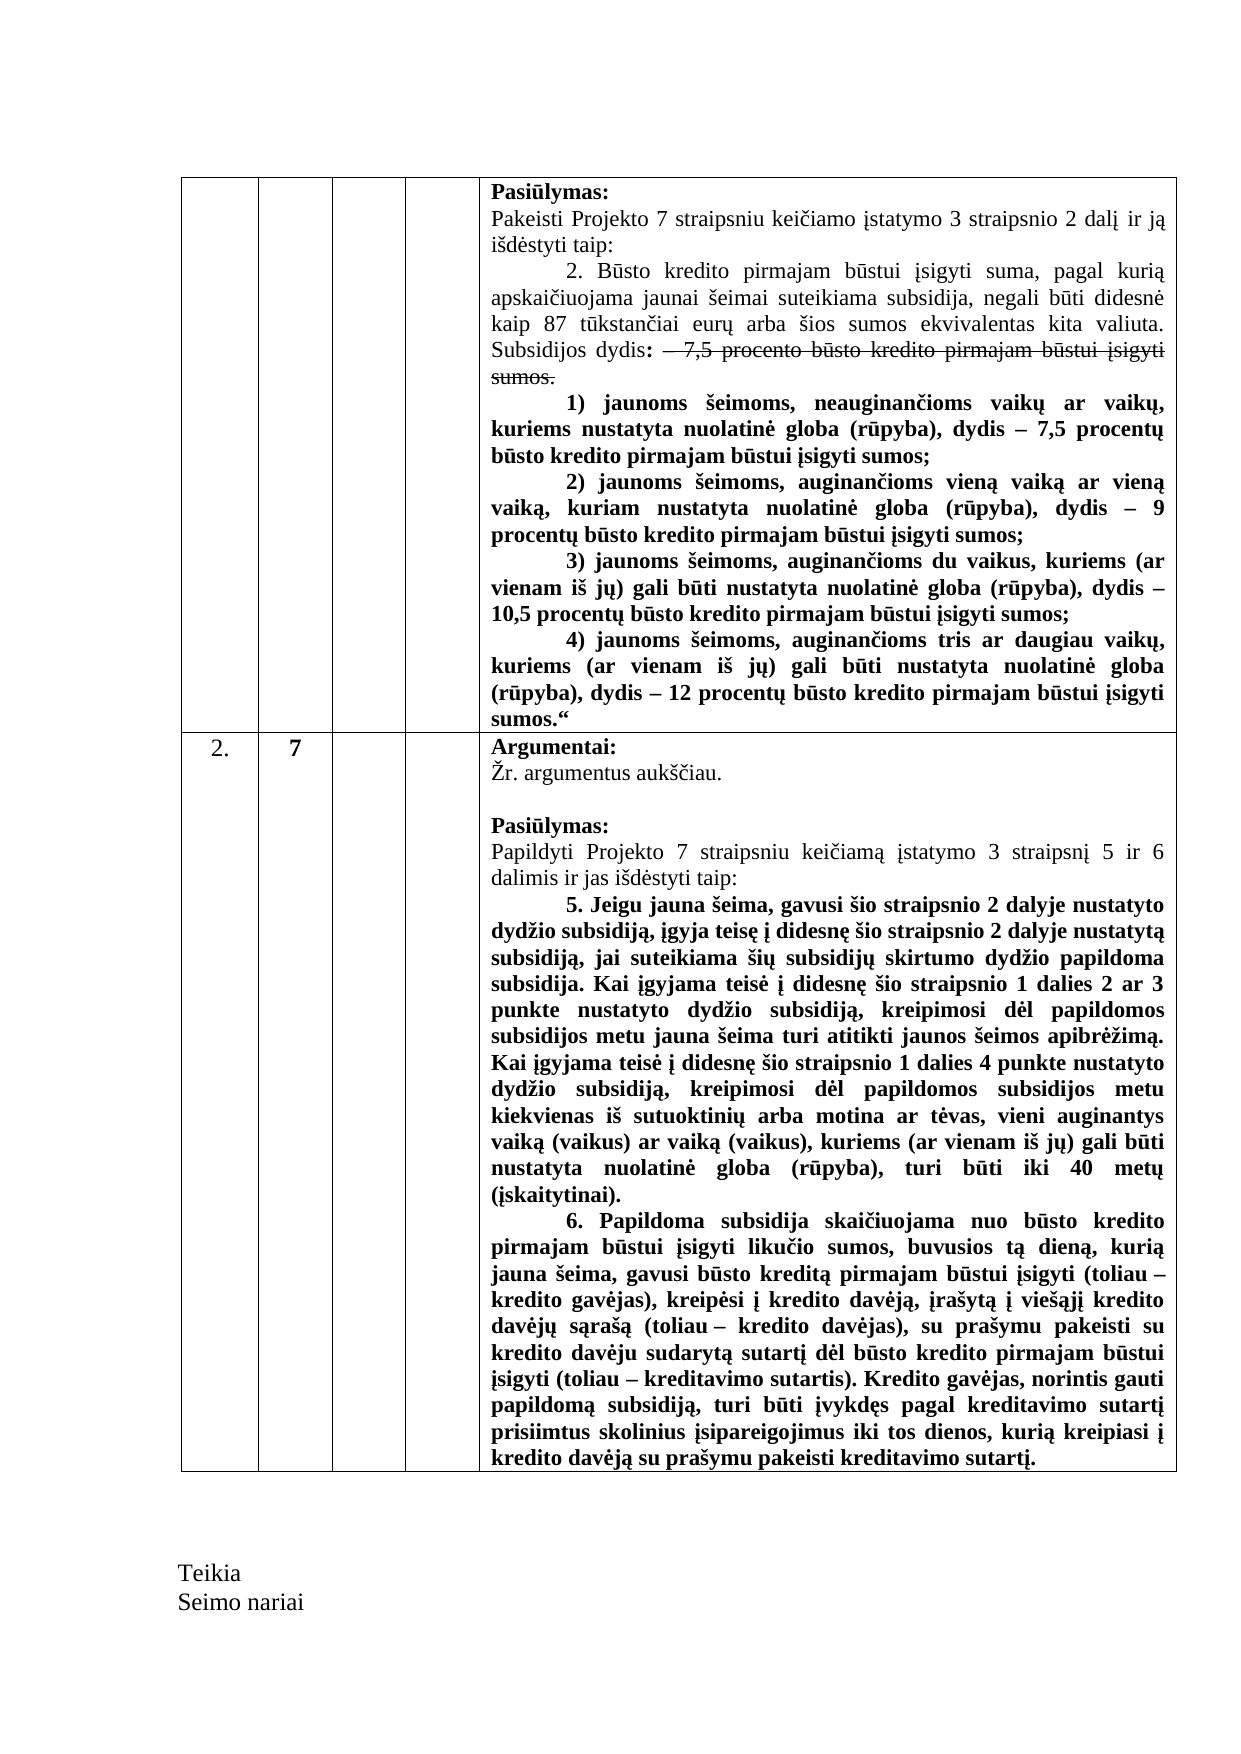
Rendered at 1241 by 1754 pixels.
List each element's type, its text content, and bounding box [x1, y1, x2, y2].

table_cell [333, 733, 405, 1471]
table_cell 7 [259, 733, 332, 1471]
text Teikia [177, 1558, 1181, 1587]
table_cell [182, 178, 258, 732]
text Seimo nariai [177, 1587, 1181, 1615]
table_cell [406, 178, 479, 732]
table_cell Argumentai: Žr. argumentus aukščiau. Pasiūlymas: Papildyti Projekto 7 straipsniu keičiamą įstatymo 3 straipsnį 5 ir 6 dalimis ir jas išdėstyti taip: 5. Jeigu jauna šeima, gavusi šio straipsnio 2 dalyje nustatyto dydžio subsidiją, įgyja teisę į didesnę šio straipsnio 2 dalyje nustatytą subsidiją, jai suteikiama šių subsidijų skirtumo dydžio papildoma subsidija. Kai įgyjama teisė į didesnę šio straipsnio 1 dalies 2 ar 3 punkte nustatyto dydžio subsidiją, kreipimosi dėl papildomos subsidijos metu jauna šeima turi atitikti jaunos šeimos apibrėžimą. Kai įgyjama teisė į didesnę šio straipsnio 1 dalies 4 punkte nustatyto dydžio subsidiją, kreipimosi dėl papildomos subsidijos metu kiekvienas iš sutuoktinių arba motina ar tėvas, vieni auginantys vaiką (vaikus) ar vaiką (vaikus), kuriems (ar vienam iš jų) gali būti nustatyta nuolatinė globa (rūpyba), turi būti iki 40 metų (įskaitytinai). 6. Papildoma subsidija skaičiuojama nuo būsto kredito pirmajam būstui įsigyti likučio sumos, buvusios tą dieną, kurią jauna šeima, gavusi būsto kreditą pirmajam būstui įsigyti (toliau – kredito gavėjas), kreipėsi į kredito davėją, įrašytą į viešąjį kredito davėjų sąrašą (toliau – kredito davėjas), su prašymu pakeisti su kredito davėju sudarytą sutartį dėl būsto kredito pirmajam būstui įsigyti (toliau – kreditavimo sutartis). Kredito gavėjas, norintis gauti papildomą subsidiją, turi būti įvykdęs pagal kreditavimo sutartį prisiimtus skolinius įsipareigojimus iki tos dienos, kurią kreipiasi į kredito davėją su prašymu pakeisti kreditavimo sutartį. [480, 733, 1176, 1471]
table_cell [406, 733, 479, 1471]
table_cell [333, 178, 405, 732]
table_cell 2. [182, 733, 258, 1471]
table_cell Pasiūlymas: Pakeisti Projekto 7 straipsniu keičiamo įstatymo 3 straipsnio 2 dalį ir ją išdėstyti taip: 2. Būsto kredito pirmajam būstui įsigyti suma, pagal kurią apskaičiuojama jaunai šeimai suteikiama subsidija, negali būti didesnė kaip 87 tūkstančiai eurų arba šios sumos ekvivalentas kita valiuta. Subsidijos dydis: – 7,5 procento būsto kredito pirmajam būstui įsigyti sumos. 1) jaunoms šeimoms, neauginančioms vaikų ar vaikų, kuriems nustatyta nuolatinė globa (rūpyba), dydis – 7,5 procentų būsto kredito pirmajam būstui įsigyti sumos; 2) jaunoms šeimoms, auginančioms vieną vaiką ar vieną vaiką, kuriam nustatyta nuolatinė globa (rūpyba), dydis – 9 procentų būsto kredito pirmajam būstui įsigyti sumos; 3) jaunoms šeimoms, auginančioms du vaikus, kuriems (ar vienam iš jų) gali būti nustatyta nuolatinė globa (rūpyba), dydis – 10,5 procentų būsto kredito pirmajam būstui įsigyti sumos; 4) jaunoms šeimoms, auginančioms tris ar daugiau vaikų, kuriems (ar vienam iš jų) gali būti nustatyta nuolatinė globa (rūpyba), dydis – 12 procentų būsto kredito pirmajam būstui įsigyti sumos.“ [480, 178, 1176, 732]
table_cell [259, 178, 332, 732]
